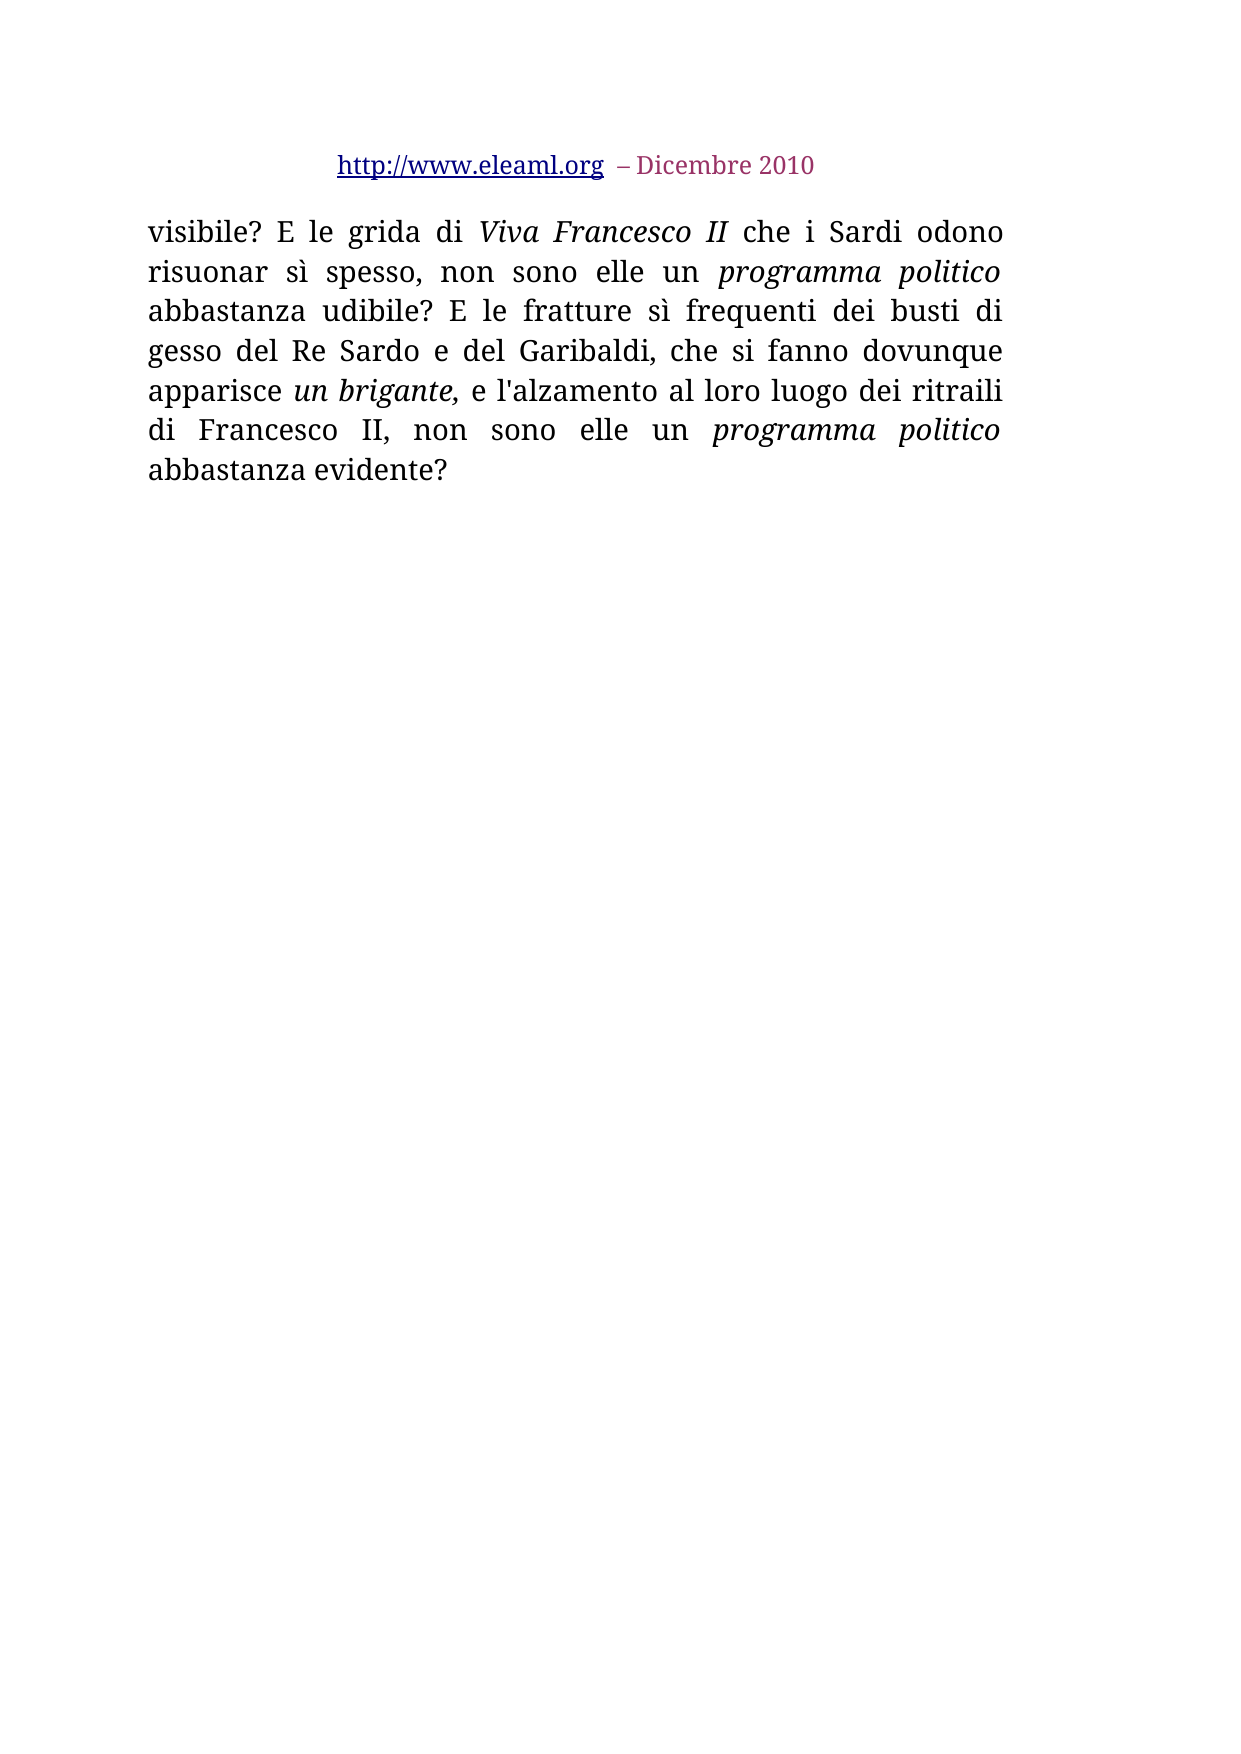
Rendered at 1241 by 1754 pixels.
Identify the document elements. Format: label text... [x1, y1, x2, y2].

text visibile? E le grida di Viva Francesco II che i Sardi odono risuonar sì spesso, non sono elle un programma politico abbastanza udibile? E le fratture sì frequenti dei busti di gesso del Re Sardo e del Garibaldi, che si fanno dovunque apparisce un brigante, e l'alzamento al loro luogo dei ritraili di Francesco II, non sono elle un programma politico abbastanza evidente? [148, 211, 1004, 489]
